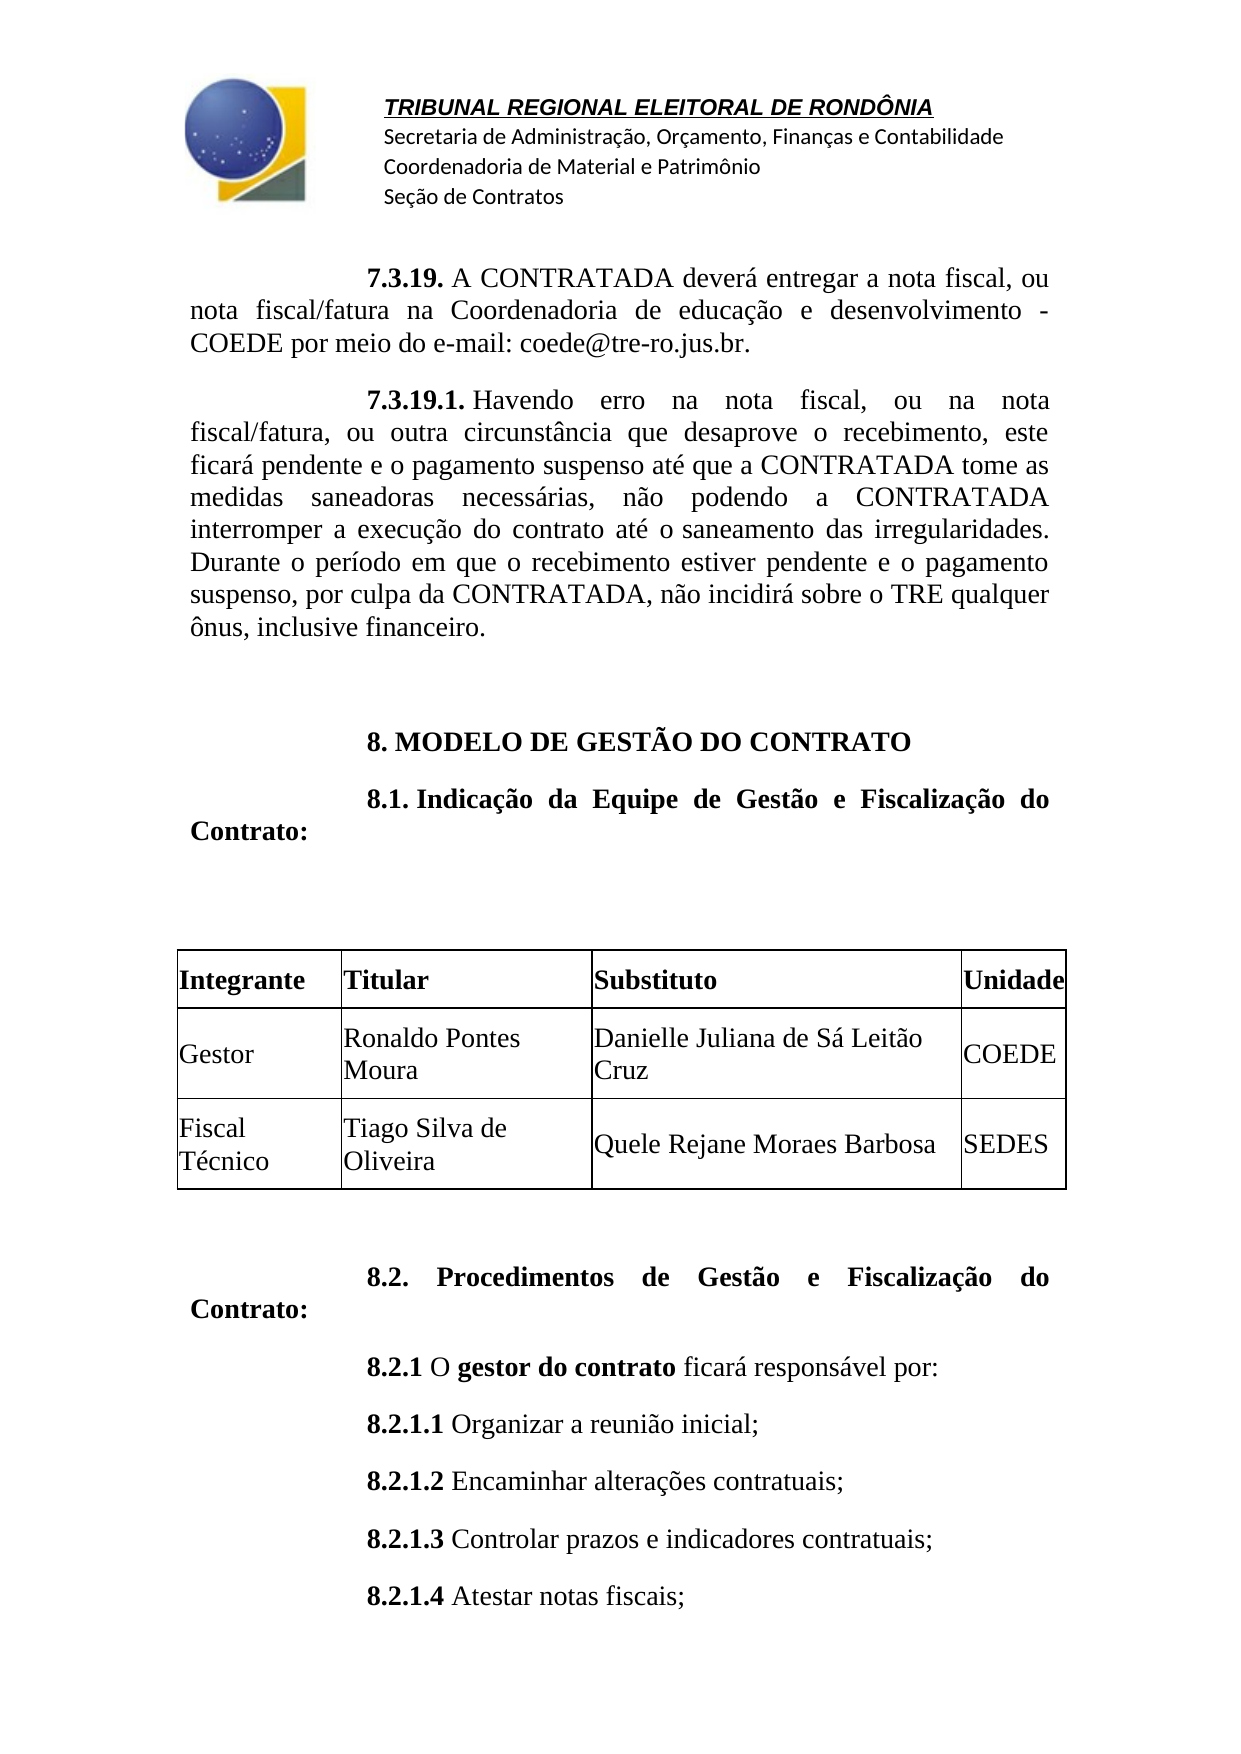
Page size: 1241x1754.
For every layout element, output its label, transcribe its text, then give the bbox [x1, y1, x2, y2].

text 8.2.1.4 Atestar notas fiscais; [190, 1579, 1051, 1612]
table_cell Ronaldo Pontes Moura [342, 1009, 591, 1098]
table_cell Gestor [178, 1009, 341, 1098]
text 8.1. Indicação da Equipe de Gestão e Fiscalização do Contrato: [190, 782, 1051, 847]
table_header Unidade [962, 951, 1065, 1007]
text 8. MODELO DE GESTÃO DO CONTRATO [190, 724, 1051, 757]
table_cell COEDE [962, 1009, 1065, 1098]
table_cell SEDES [962, 1099, 1065, 1188]
table_header Substituto [593, 951, 961, 1007]
table_header Integrante [178, 951, 341, 1007]
table_cell Fiscal Técnico [178, 1099, 341, 1188]
table_header Titular [342, 951, 591, 1007]
text 8.2.1 O gestor do contrato ficará responsável por: [190, 1350, 1051, 1382]
text 8.2.1.3 Controlar prazos e indicadores contratuais; [190, 1522, 1051, 1554]
text 7.3.19. A CONTRATADA deverá entregar a nota fiscal, ou nota fiscal/fatura na Coordenadoria de educação e desenvolvimento - COEDE por meio do e-mail: coede@tre-ro.jus.br. [190, 261, 1051, 358]
table_cell Danielle Juliana de Sá Leitão Cruz [593, 1009, 961, 1098]
table_cell Quele Rejane Moraes Barbosa [593, 1099, 961, 1188]
text 8.2. Procedimentos de Gestão e Fiscalização do Contrato: [190, 1260, 1051, 1325]
text 8.2.1.2 Encaminhar alterações contratuais; [190, 1464, 1051, 1497]
table_cell Tiago Silva de Oliveira [342, 1099, 591, 1188]
text 8.2.1.1 Organizar a reunião inicial; [190, 1407, 1051, 1439]
text 7.3.19.1. Havendo erro na nota fiscal, ou na nota fiscal/fatura, ou outra circunstância que desaprove o recebimento, este ficará pendente e o pagamento suspenso até que a CONTRATADA tome as medidas saneadoras necessárias, não podendo a CONTRATADA interromper a execução do contrato até o saneamento das irregularidades. Durante o período em que o recebimento estiver pendente e o pagamento suspenso, por culpa da CONTRATADA, não incidirá sobre o TRE qualquer ônus, inclusive financeiro. [190, 383, 1051, 642]
